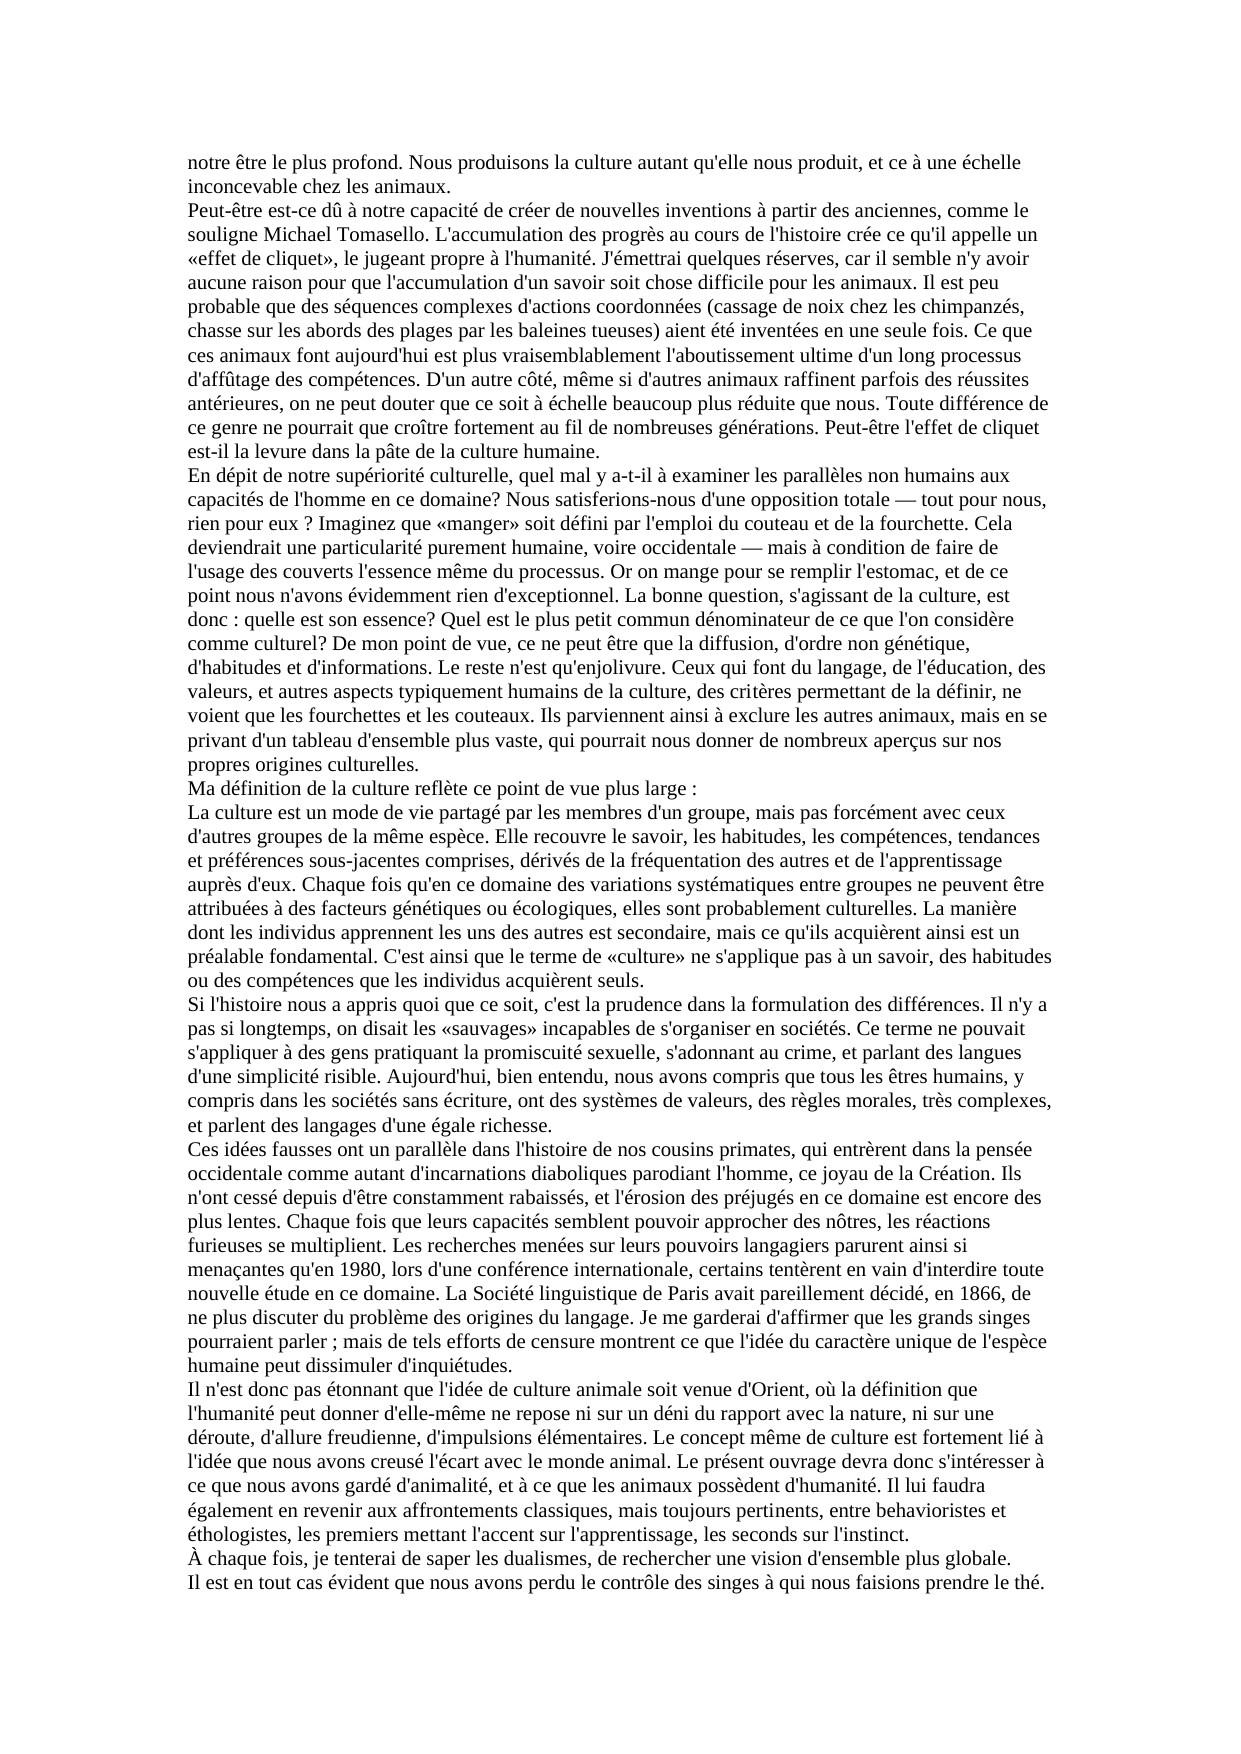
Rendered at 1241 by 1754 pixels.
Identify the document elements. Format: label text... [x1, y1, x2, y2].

text En dépit de notre supériorité culturelle, quel mal y a-t-il à examiner les parallèles non humains aux capacités de l'homme en ce domaine? Nous satisferions-nous d'une opposition totale — tout pour nous, rien pour eux ? Imagi­nez que «manger» soit défini par l'emploi du couteau et de la fourchette. Cela deviendrait une particularité pure­ment humaine, voire occidentale — mais à condition de faire de l'usage des couverts l'essence même du processus. Or on mange pour se remplir l'estomac, et de ce point nous n'avons évidemment rien d'exceptionnel. La bonne ques­tion, s'agissant de la culture, est donc : quelle est son essence? Quel est le plus petit commun dénominateur de ce que l'on considère comme culturel? De mon point de vue, ce ne peut être que la diffusion, d'ordre non génétique, d'habitudes et d'informations. Le reste n'est qu'enjolivure. Ceux qui font du langage, de l'éducation, des valeurs, et autres aspects typiquement humains de la culture, des cri­tères permettant de la définir, ne voient que les fourchettes et les couteaux. Ils parviennent ainsi à exclure les autres animaux, mais en se privant d'un tableau d'ensemble plus vaste, qui pourrait nous donner de nombreux aperçus sur nos propres origines culturelles. [187, 463, 1053, 776]
text À chaque fois, je tenterai de saper les dualismes, de recher­cher une vision d'ensemble plus globale. [187, 1546, 1053, 1570]
text Il est en tout cas évident que nous avons perdu le contrôle des singes à qui nous faisions prendre le thé. [187, 1570, 1053, 1594]
text La culture est un mode de vie partagé par les membres d'un groupe, mais pas forcément avec ceux d'autres groupes de la même espèce. Elle recouvre le savoir, les habitudes, les compétences, tendances et préférences sous-jacentes comprises, dérivés de la fréquentation des autres et de l'apprentissage auprès d'eux. Chaque fois qu'en ce domaine des variations systématiques entre groupes ne peuvent être attribuées à des facteurs génétiques ou écolo­giques, elles sont probablement culturelles. La manière dont les individus apprennent les uns des autres est secondaire, mais ce qu'ils acquièrent ainsi est un préalable fondamental. C'est ainsi que le terme de «culture» ne s'applique pas à un savoir, des habitudes ou des compé­tences que les individus acquièrent seuls. [187, 800, 1053, 992]
text Ma définition de la culture reflète ce point de vue plus large : [187, 776, 1053, 800]
text notre être le plus profond. Nous produisons la culture autant qu'elle nous produit, et ce à une échelle inconce­vable chez les animaux. [187, 150, 1053, 198]
text Ces idées fausses ont un parallèle dans l'histoire de nos cousins primates, qui entrèrent dans la pensée occidentale comme autant d'incarnations diaboliques parodiant l'homme, ce joyau de la Création. Ils n'ont cessé depuis d'être constamment rabaissés, et l'érosion des préjugés en ce domaine est encore des plus lentes. Chaque fois que leurs capacités semblent pouvoir approcher des nôtres, les réactions furieuses se multiplient. Les recherches menées sur leurs pouvoirs langagiers parurent ainsi si menaçantes qu'en 1980, lors d'une conférence internationale, certains tentèrent en vain d'interdire toute nouvelle étude en ce domaine. La Société linguistique de Paris avait pareille­ment décidé, en 1866, de ne plus discuter du problème des origines du langage. Je me garderai d'affirmer que les grands singes pourraient parler ; mais de tels efforts de cen­sure montrent ce que l'idée du caractère unique de l'espèce humaine peut dissimuler d'inquiétudes. [187, 1137, 1053, 1377]
text Peut-être est-ce dû à notre capacité de créer de nouvelles inventions à partir des anciennes, comme le souligne Michael Tomasello. L'accumulation des progrès au cours de l'histoire crée ce qu'il appelle un «effet de cliquet», le jugeant propre à l'humanité. J'émettrai quelques réserves, car il semble n'y avoir aucune raison pour que l'accumula­tion d'un savoir soit chose difficile pour les animaux. Il est peu probable que des séquences complexes d'actions coor­données (cassage de noix chez les chimpanzés, chasse sur les abords des plages par les baleines tueuses) aient été inventées en une seule fois. Ce que ces animaux font aujourd'hui est plus vraisemblablement l'aboutissement ultime d'un long processus d'affûtage des compétences. D'un autre côté, même si d'autres animaux raffinent par­fois des réussites antérieures, on ne peut douter que ce soit à échelle beaucoup plus réduite que nous. Toute différence de ce genre ne pourrait que croître fortement au fil de nom­breuses générations. Peut-être l'effet de cliquet est-il la levure dans la pâte de la culture humaine. [187, 198, 1053, 463]
text Il n'est donc pas étonnant que l'idée de culture animale soit venue d'Orient, où la définition que l'humanité peut donner d'elle-même ne repose ni sur un déni du rapport avec la nature, ni sur une déroute, d'allure freudienne, d'impulsions élémentaires. Le concept même de culture est fortement lié à l'idée que nous avons creusé l'écart avec le monde animal. Le présent ouvrage devra donc s'intéresser à ce que nous avons gardé d'animalité, et à ce que les ani­maux possèdent d'humanité. Il lui faudra également en revenir aux affrontements classiques, mais toujours perti­nents, entre behavioristes et éthologistes, les premiers met­tant l'accent sur l'apprentissage, les seconds sur l'instinct. [187, 1377, 1053, 1546]
text Si l'histoire nous a appris quoi que ce soit, c'est la pru­dence dans la formulation des différences. Il n'y a pas si longtemps, on disait les «sauvages» incapables de s'orga­niser en sociétés. Ce terme ne pouvait s'appliquer à des gens pratiquant la promiscuité sexuelle, s'adonnant au crime, et parlant des langues d'une simplicité risible. Aujourd'hui, bien entendu, nous avons compris que tous les êtres humains, y compris dans les sociétés sans écriture, ont des systèmes de valeurs, des règles morales, très complexes, et parlent des langages d'une égale richesse. [187, 992, 1053, 1137]
